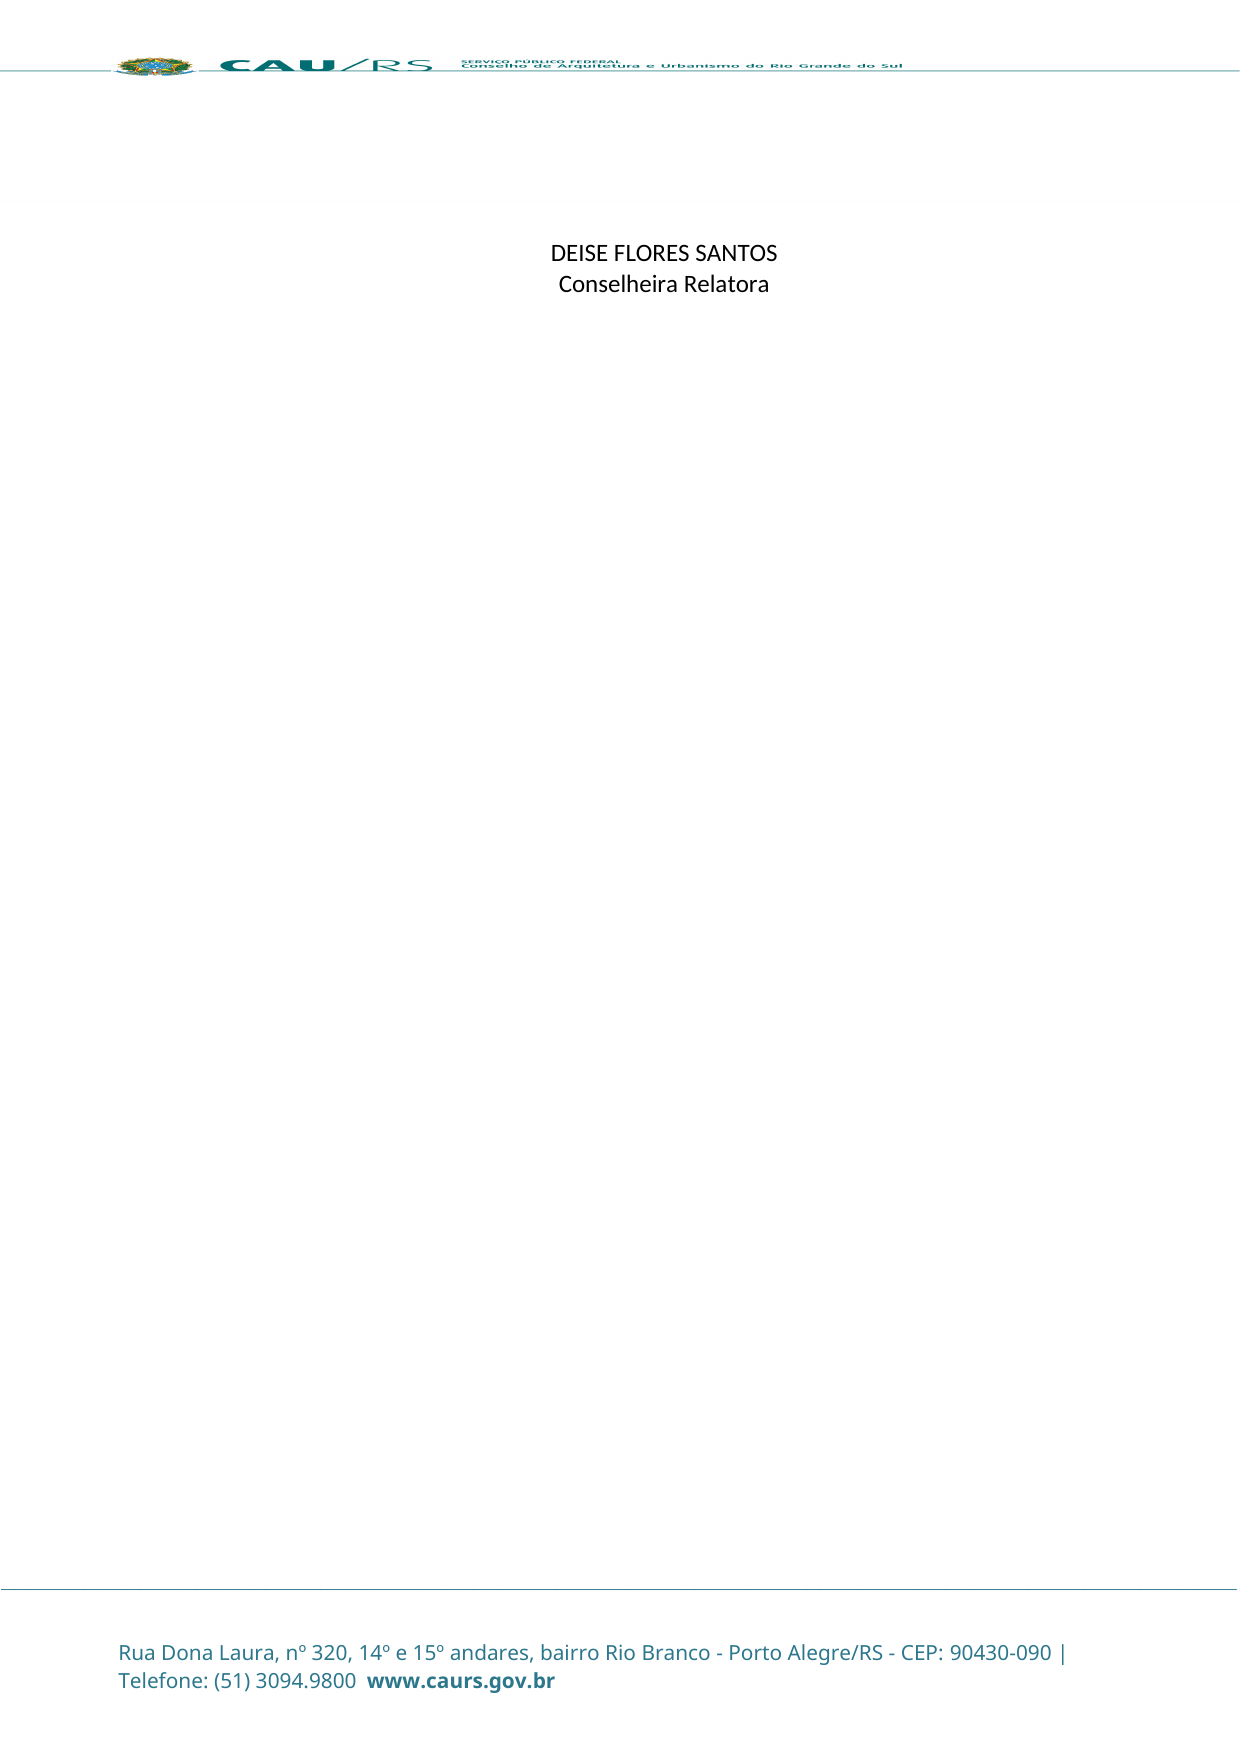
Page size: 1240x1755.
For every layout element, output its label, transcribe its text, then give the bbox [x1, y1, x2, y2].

text DEISE FLORES SANTOS [177, 237, 1151, 268]
text Conselheira Relatora [177, 268, 1151, 298]
